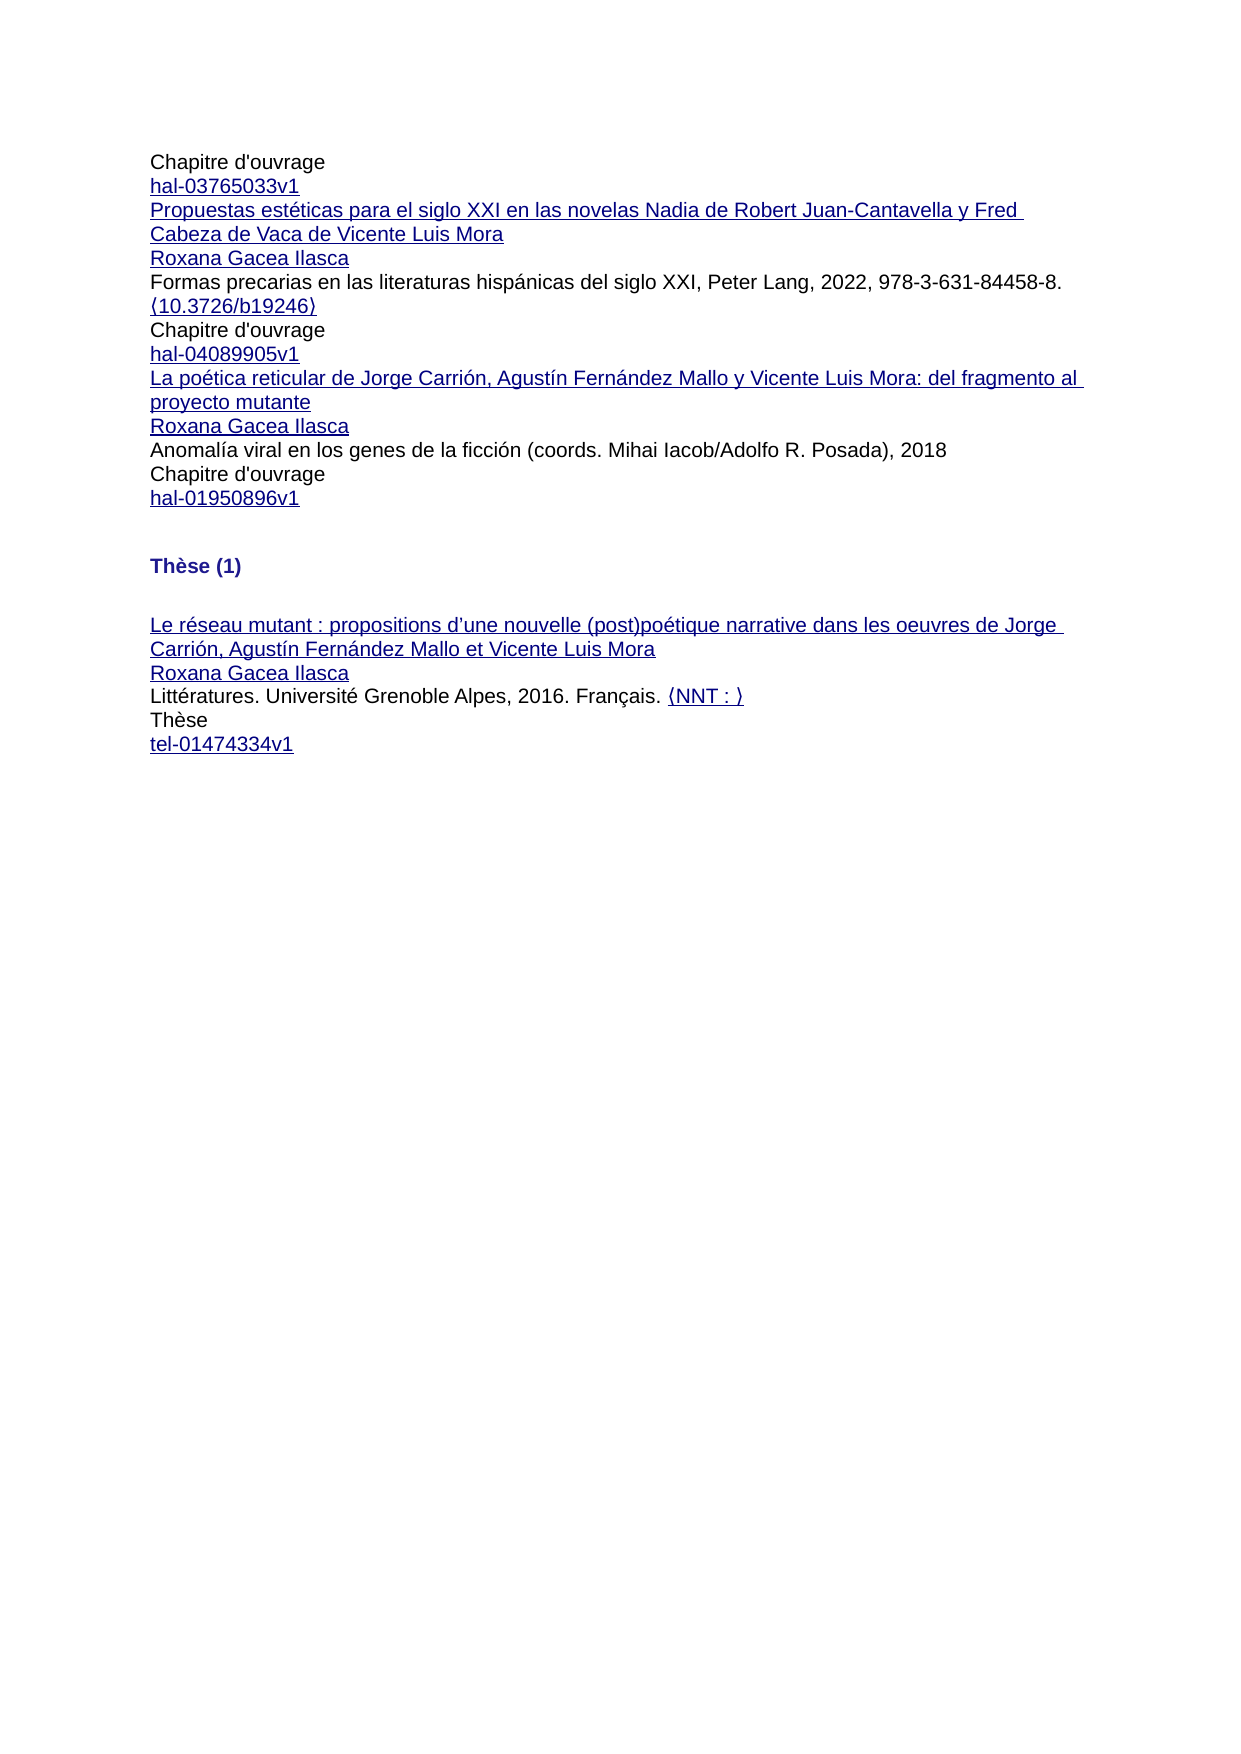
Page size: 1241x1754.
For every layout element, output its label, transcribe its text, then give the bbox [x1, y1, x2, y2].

subtitle Thèse (1) [150, 554, 1090, 578]
table_header Le réseau mutant : propositions d’une nouvelle (post)poétique narrative dans les oeuvres de Jorge Carrión, Agustín Fernández Mallo et Vicente Luis Mora Roxana Gacea Ilasca Littératures. Université Grenoble Alpes, 2016. Français. ⟨NNT : ⟩ Thèse tel-01474334v1 [150, 613, 1090, 756]
table_cell Chapitre d'ouvrage hal-03765033v1 [150, 150, 1090, 198]
table_cell Propuestas estéticas para el siglo XXI en las novelas Nadia de Robert Juan-Cantavella y Fred Cabeza de Vaca de Vicente Luis Mora Roxana Gacea Ilasca Formas precarias en las literaturas hispánicas del siglo XXI, Peter Lang, 2022, 978-3-631-84458-8. ⟨10.3726/b19246⟩ Chapitre d'ouvrage hal-04089905v1 [150, 198, 1090, 366]
table_cell La poética reticular de Jorge Carrión, Agustín Fernández Mallo y Vicente Luis Mora: del fragmento al proyecto mutante Roxana Gacea Ilasca Anomalía viral en los genes de la ficción (coords. Mihai Iacob/Adolfo R. Posada), 2018 Chapitre d'ouvrage hal-01950896v1 [150, 366, 1090, 509]
